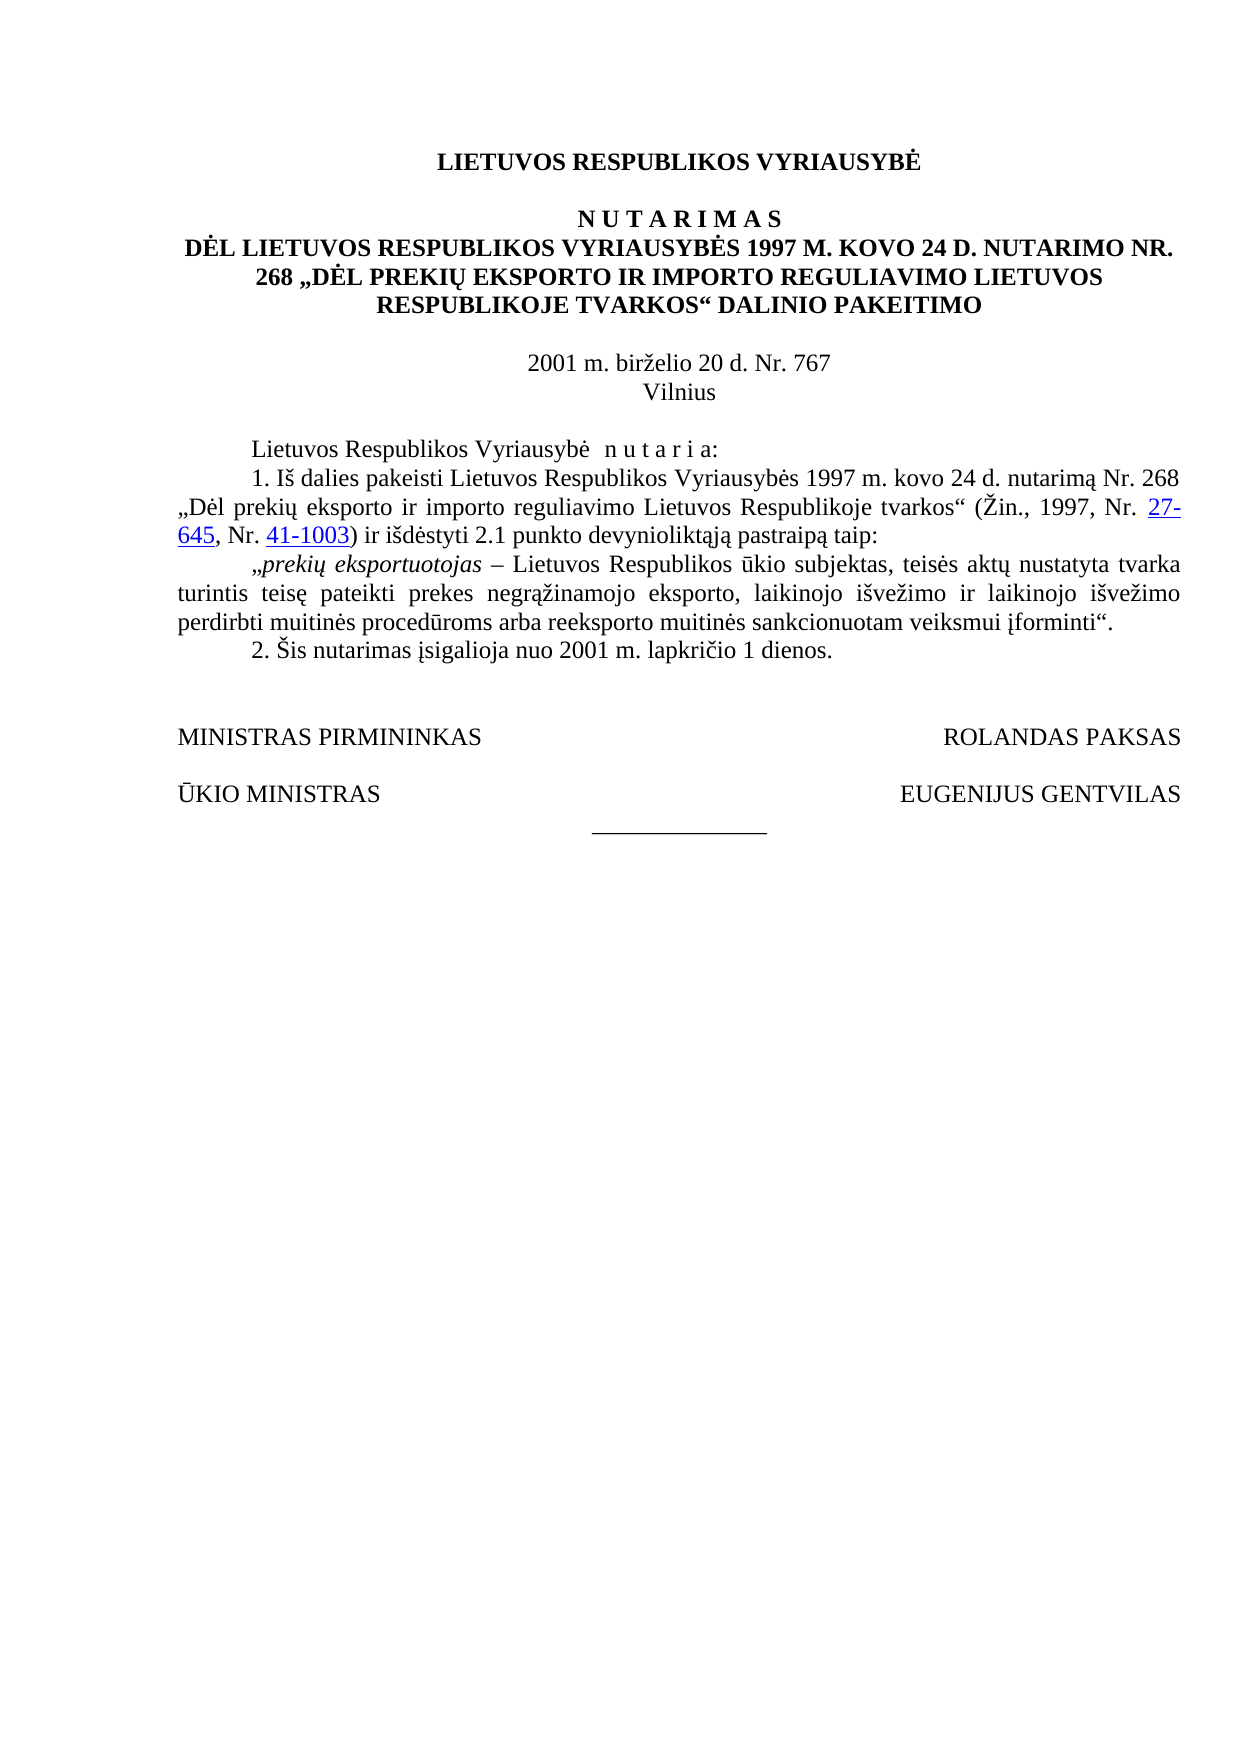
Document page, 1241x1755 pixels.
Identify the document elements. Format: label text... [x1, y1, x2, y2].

text ______________ [177, 808, 1181, 837]
text DĖL LIETUVOS RESPUBLIKOS VYRIAUSYBĖS 1997 M. KOVO 24 D. NUTARIMO NR. 268 „DĖL PREKIŲ EKSPORTO IR IMPORTO REGULIAVIMO LIETUVOS RESPUBLIKOJE TVARKOS“ DALINIO PAKEITIMO [177, 233, 1181, 319]
text Vilnius [177, 377, 1181, 406]
text Lietuvos Respublikos Vyriausybė nutaria: [177, 434, 1181, 463]
text 1. Iš dalies pakeisti Lietuvos Respublikos Vyriausybės 1997 m. kovo 24 d. nutarimą Nr. 268 „Dėl prekių eksporto ir importo reguliavimo Lietuvos Respublikoje tvarkos“ (Žin., 1997, Nr. 27-645, Nr. 41-1003) ir išdėstyti 2.1 punkto devynioliktąją pastraipą taip: [177, 463, 1181, 549]
text LIETUVOS RESPUBLIKOS VYRIAUSYBĖ [177, 147, 1181, 176]
text 2. Šis nutarimas įsigalioja nuo 2001 m. lapkričio 1 dienos. [177, 636, 1181, 664]
text MINISTRAS PIRMININKAS ROLANDAS PAKSAS [177, 722, 1181, 751]
text 2001 m. birželio 20 d. Nr. 767 [177, 348, 1181, 377]
text ŪKIO MINISTRAS EUGENIJUS GENTVILAS [177, 779, 1181, 808]
text N U T A R I M A S [177, 204, 1181, 233]
text „prekių eksportuotojas – Lietuvos Respublikos ūkio subjektas, teisės aktų nustatyta tvarka turintis teisę pateikti prekes negrąžinamojo eksporto, laikinojo išvežimo ir laikinojo išvežimo perdirbti muitinės procedūroms arba reeksporto muitinės sankcionuotam veiksmui įforminti“. [177, 549, 1181, 636]
